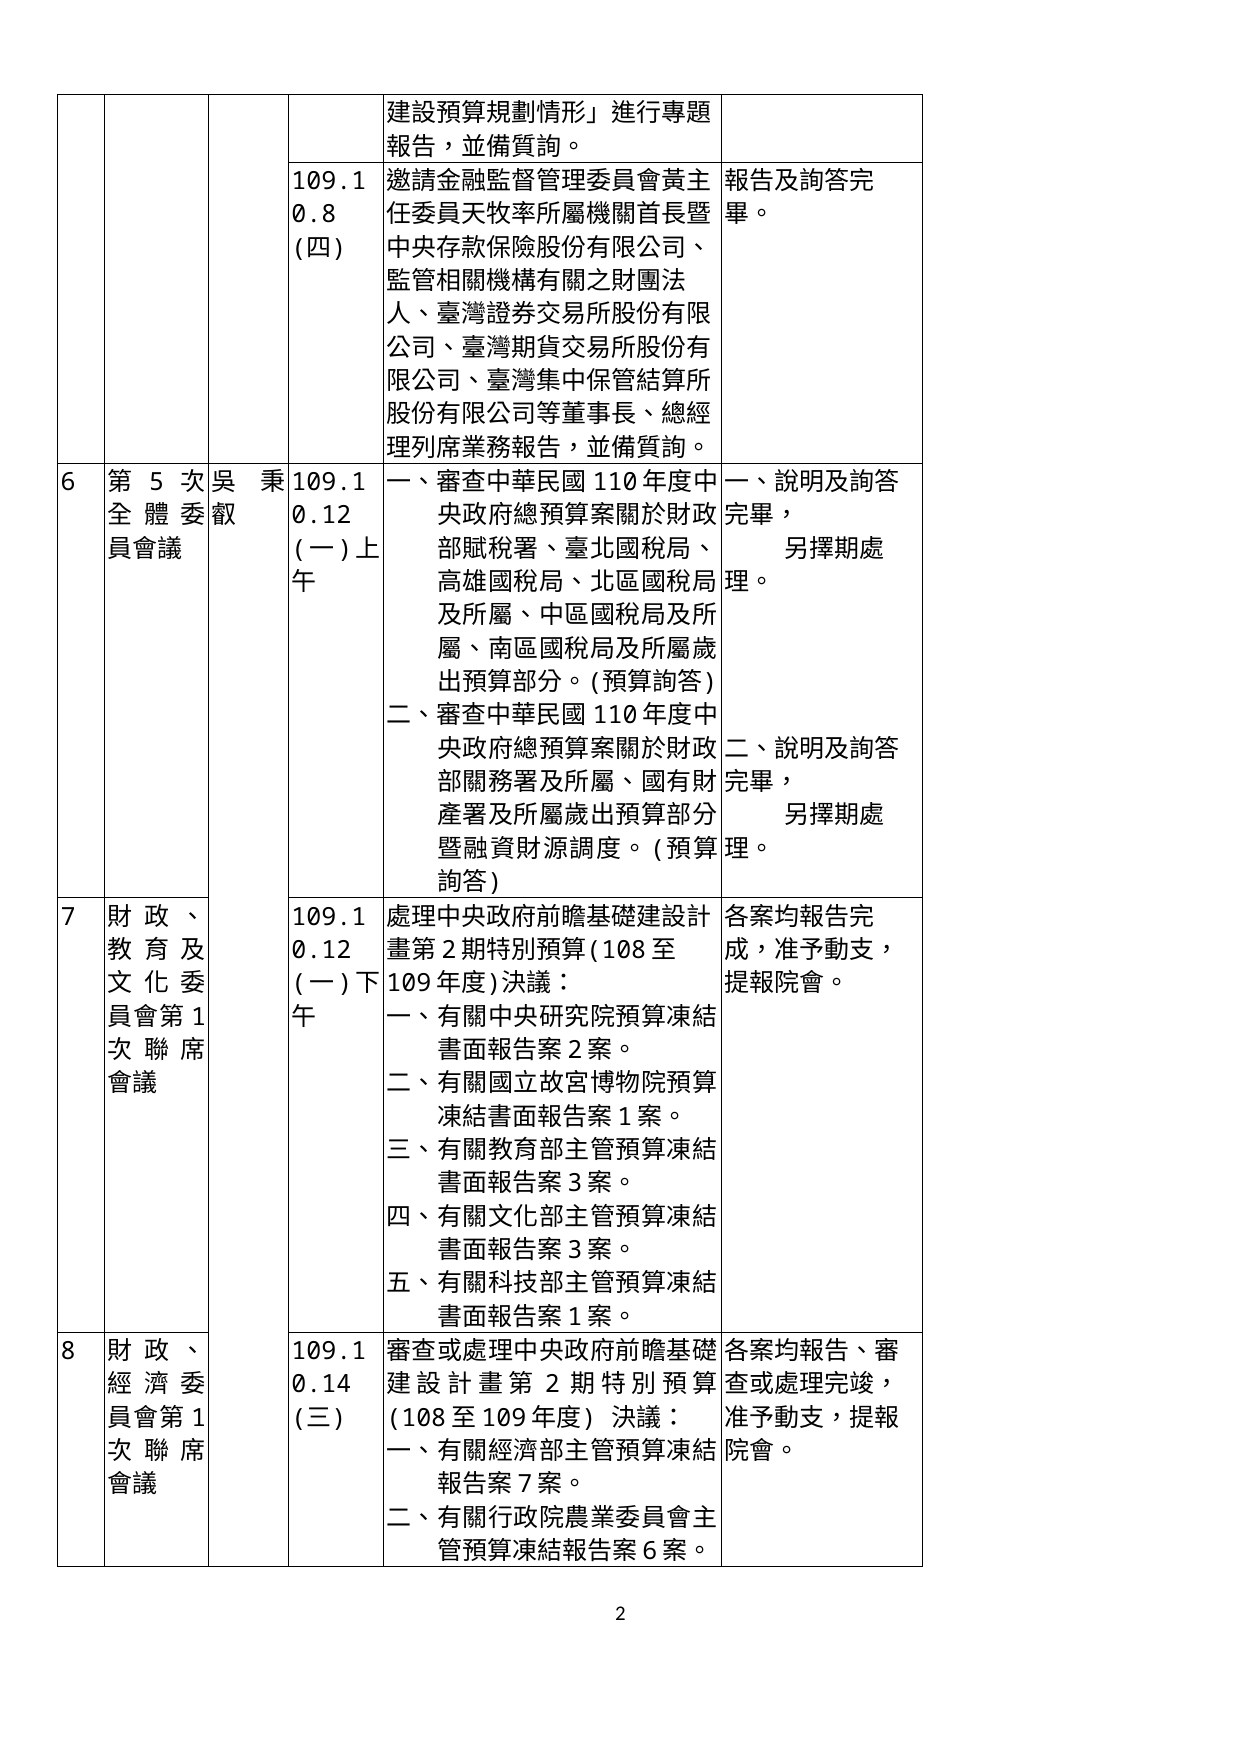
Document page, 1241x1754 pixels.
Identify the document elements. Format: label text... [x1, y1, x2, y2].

table_cell 處理中央政府前瞻基礎建設計畫第2期特別預算(108至109年度)決議： 一、有關中央研究院預算凍結書面報告案2案。 二、有關國立故宮博物院預算凍結書面報告案1案。 三、有關教育部主管預算凍結書面報告案3案。 四、有關文化部主管預算凍結書面報告案3案。 五、有關科技部主管預算凍結書面報告案1案。 [384, 898, 721, 1332]
table_cell 審查或處理中央政府前瞻基礎建設計畫第2期特別預算(108至109年度) 決議： 一、有關經濟部主管預算凍結報告案7案。 二、有關行政院農業委員會主管預算凍結報告案6案。 [384, 1333, 721, 1566]
table_cell 吳秉叡 [209, 464, 288, 1566]
table_cell 各案均報告、審查或處理完竣，准予動支，提報院會。 [722, 1333, 922, 1566]
table_cell [289, 95, 383, 162]
table_cell 各案均報告完成，准予動支，提報院會。 [722, 898, 922, 1332]
table_cell [722, 95, 922, 162]
table_cell 109.10.14 (三) [289, 1333, 383, 1566]
table_cell 109.10.12 (一)上午 [289, 464, 383, 897]
table_cell [105, 95, 208, 463]
table_cell 財政、教育及文化委員會第1次聯席會議 [105, 898, 208, 1332]
table_cell 第5次全體委員會議 [105, 464, 208, 897]
table_cell [209, 95, 288, 463]
table_cell 邀請金融監督管理委員會黃主任委員天牧率所屬機關首長暨中央存款保險股份有限公司、監管相關機構有關之財團法人、臺灣證券交易所股份有限公司、臺灣期貨交易所股份有限公司、臺灣集中保管結算所股份有限公司等董事長、總經理列席業務報告，並備質詢。 [384, 163, 721, 463]
table_cell 7 [58, 898, 104, 1332]
table_cell 一、審查中華民國110年度中央政府總預算案關於財政部賦稅署、臺北國稅局、高雄國稅局、北區國稅局及所屬、中區國稅局及所屬、南區國稅局及所屬歲出預算部分。(預算詢答) 二、審查中華民國110年度中央政府總預算案關於財政部關務署及所屬、國有財產署及所屬歲出預算部分暨融資財源調度。(預算詢答) [384, 464, 721, 897]
table_cell 8 [58, 1333, 104, 1566]
table_cell 建設預算規劃情形」進行專題報告，並備質詢。 [384, 95, 721, 162]
table_cell 109.10.12 (一)下午 [289, 898, 383, 1332]
table_cell 109.10.8 (四) [289, 163, 383, 463]
table_cell 6 [58, 464, 104, 897]
table_cell [58, 95, 104, 463]
table_cell 報告及詢答完畢。 [722, 163, 922, 463]
table_cell 財政、經濟委員會第1次聯席會議 [105, 1333, 208, 1566]
table_cell 一、說明及詢答完畢， 另擇期處理。 二、說明及詢答完畢， 另擇期處理。 [722, 464, 922, 897]
